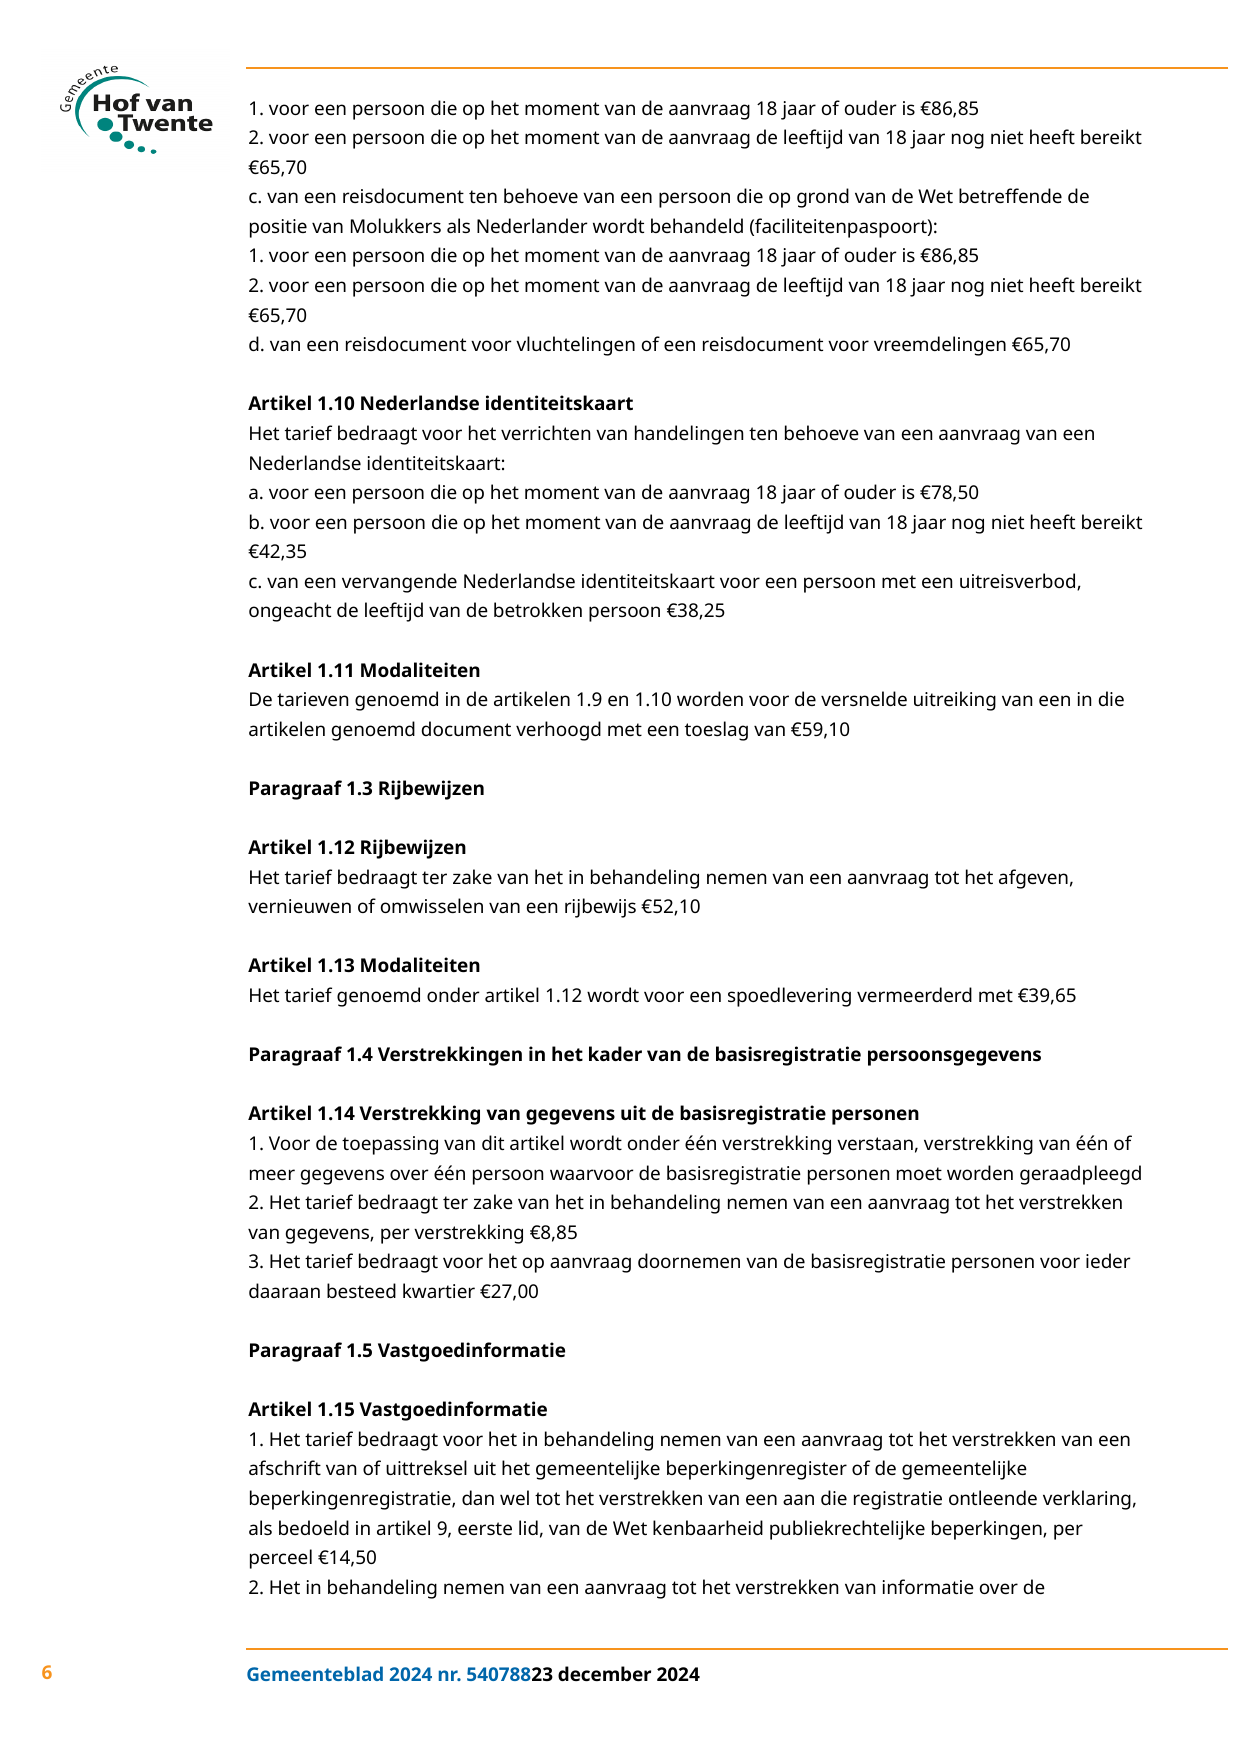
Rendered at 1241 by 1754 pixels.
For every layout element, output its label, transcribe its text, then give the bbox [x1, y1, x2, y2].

text d. van een reisdocument voor vluchtelingen of een reisdocument voor vreemdelingen €65,70 [248, 331, 1152, 357]
text 2. voor een persoon die op het moment van de aanvraag de leeftijd van 18 jaar nog niet heeft bereikt €65,70 [248, 272, 1152, 328]
text Artikel 1.14 Verstrekking van gegevens uit de basisregistratie personen [248, 1101, 1152, 1126]
text Het tarief genoemd onder artikel 1.12 wordt voor een spoedlevering vermeerderd met €39,65 [248, 982, 1152, 1008]
text Paragraaf 1.5 Vastgoedinformatie [248, 1337, 1152, 1363]
text Artikel 1.11 Modaliteiten [248, 657, 1152, 683]
text a. voor een persoon die op het moment van de aanvraag 18 jaar of ouder is €78,50 [248, 479, 1152, 505]
text 1. voor een persoon die op het moment van de aanvraag 18 jaar of ouder is €86,85 [248, 95, 1152, 121]
text Paragraaf 1.4 Verstrekkingen in het kader van de basisregistratie persoonsgegevens [248, 1041, 1152, 1067]
text Artikel 1.12 Rijbewijzen [248, 834, 1152, 860]
text 2. voor een persoon die op het moment van de aanvraag de leeftijd van 18 jaar nog niet heeft bereikt €65,70 [248, 124, 1152, 180]
text b. voor een persoon die op het moment van de aanvraag de leeftijd van 18 jaar nog niet heeft bereikt €42,35 [248, 509, 1152, 564]
text 2. Het tarief bedraagt ter zake van het in behandeling nemen van een aanvraag tot het verstrekken van gegevens, per verstrekking €8,85 [248, 1189, 1152, 1245]
text 2. Het in behandeling nemen van een aanvraag tot het verstrekken van informatie over de [248, 1574, 1152, 1600]
picture [41, 47, 231, 172]
text 1. voor een persoon die op het moment van de aanvraag 18 jaar of ouder is €86,85 [248, 243, 1152, 268]
text 1. Het tarief bedraagt voor het in behandeling nemen van een aanvraag tot het verstrekken van een afschrift van of uittreksel uit het gemeentelijke beperkingenregister of de gemeentelijke beperkingenregistratie, dan wel tot het verstrekken van een aan die registratie ontleende verklaring, als bedoeld in artikel 9, eerste lid, van de Wet kenbaarheid publiekrechtelijke beperkingen, per perceel €14,50 [248, 1426, 1152, 1570]
text 1. Voor de toepassing van dit artikel wordt onder één verstrekking verstaan, verstrekking van één of meer gegevens over één persoon waarvoor de basisregistratie personen moet worden geraadpleegd [248, 1130, 1152, 1186]
text Paragraaf 1.3 Rijbewijzen [248, 775, 1152, 801]
text Het tarief bedraagt voor het verrichten van handelingen ten behoeve van een aanvraag van een Nederlandse identiteitskaart: [248, 420, 1152, 476]
text 3. Het tarief bedraagt voor het op aanvraag doornemen van de basisregistratie personen voor ieder daaraan besteed kwartier €27,00 [248, 1248, 1152, 1304]
text De tarieven genoemd in de artikelen 1.9 en 1.10 worden voor de versnelde uitreiking van een in die artikelen genoemd document verhoogd met een toeslag van €59,10 [248, 686, 1152, 742]
text Artikel 1.13 Modaliteiten [248, 953, 1152, 978]
text c. van een vervangende Nederlandse identiteitskaart voor een persoon met een uitreisverbod, ongeacht de leeftijd van de betrokken persoon €38,25 [248, 568, 1152, 623]
text Artikel 1.15 Vastgoedinformatie [248, 1396, 1152, 1422]
text Artikel 1.10 Nederlandse identiteitskaart [248, 391, 1152, 416]
text c. van een reisdocument ten behoeve van een persoon die op grond van de Wet betreffende de positie van Molukkers als Nederlander wordt behandeld (faciliteitenpaspoort): [248, 183, 1152, 239]
text Het tarief bedraagt ter zake van het in behandeling nemen van een aanvraag tot het afgeven, vernieuwen of omwisselen van een rijbewijs €52,10 [248, 864, 1152, 919]
